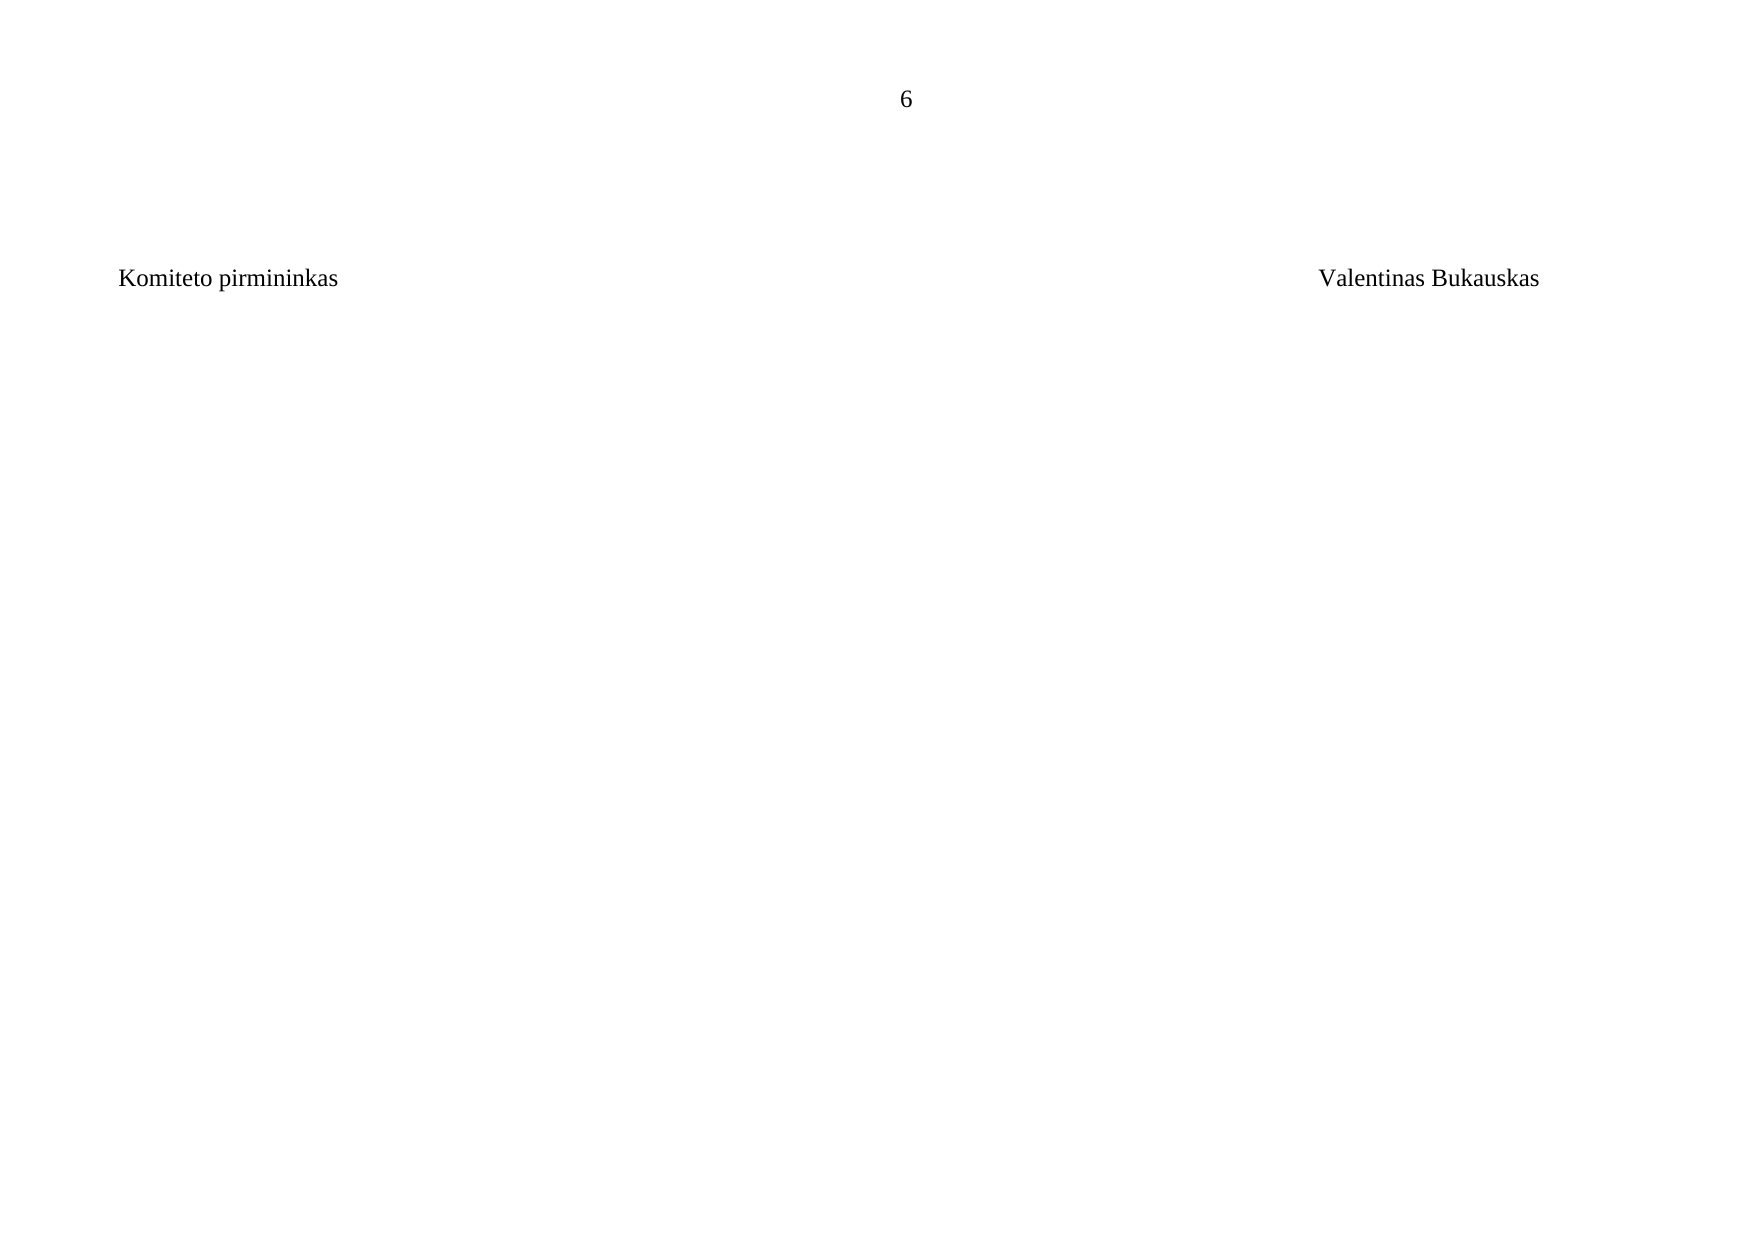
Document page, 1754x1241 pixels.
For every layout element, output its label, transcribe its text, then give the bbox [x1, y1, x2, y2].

text Komiteto pirmininkas Valentinas Bukauskas [118, 263, 1694, 292]
